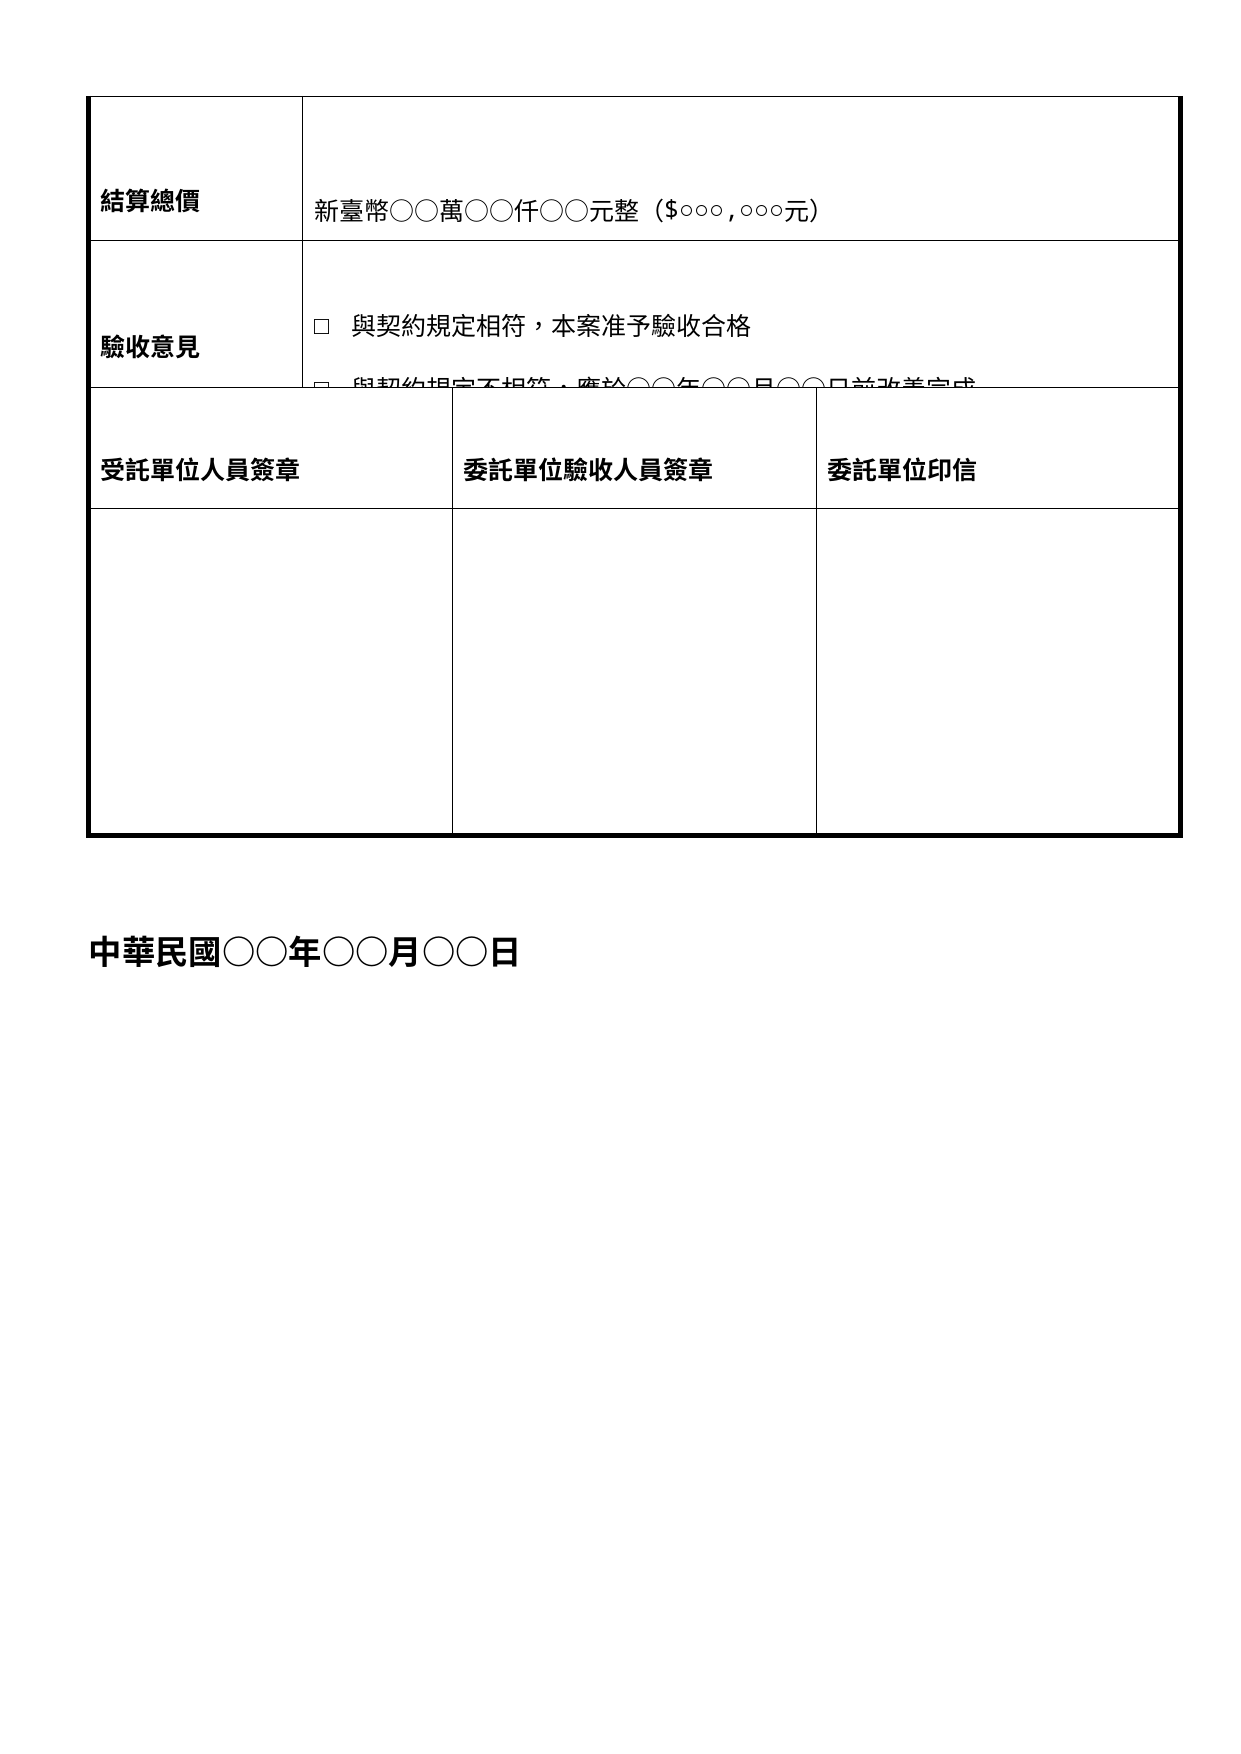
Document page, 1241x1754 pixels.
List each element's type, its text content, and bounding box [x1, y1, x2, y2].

table_cell 委託單位驗收人員簽章 [453, 388, 816, 508]
table_cell 新臺幣○○萬○○仟○○元整（$○○○,○○○元） [303, 97, 1178, 239]
text 中華民國○○年○○月○○日 [89, 908, 1152, 971]
table_cell [817, 509, 1178, 833]
table_cell 委託單位印信 [817, 388, 1178, 508]
table_cell 與契約規定相符，本案准予驗收合格 與契約規定不相符，應於○○年○○月○○日前改善完成 備註： [303, 241, 1178, 387]
table_cell [91, 509, 452, 833]
table_cell 驗收意見 [91, 241, 302, 387]
table_cell 結算總價 [91, 97, 302, 239]
table_cell [453, 509, 816, 833]
table_cell 受託單位人員簽章 [91, 388, 452, 508]
